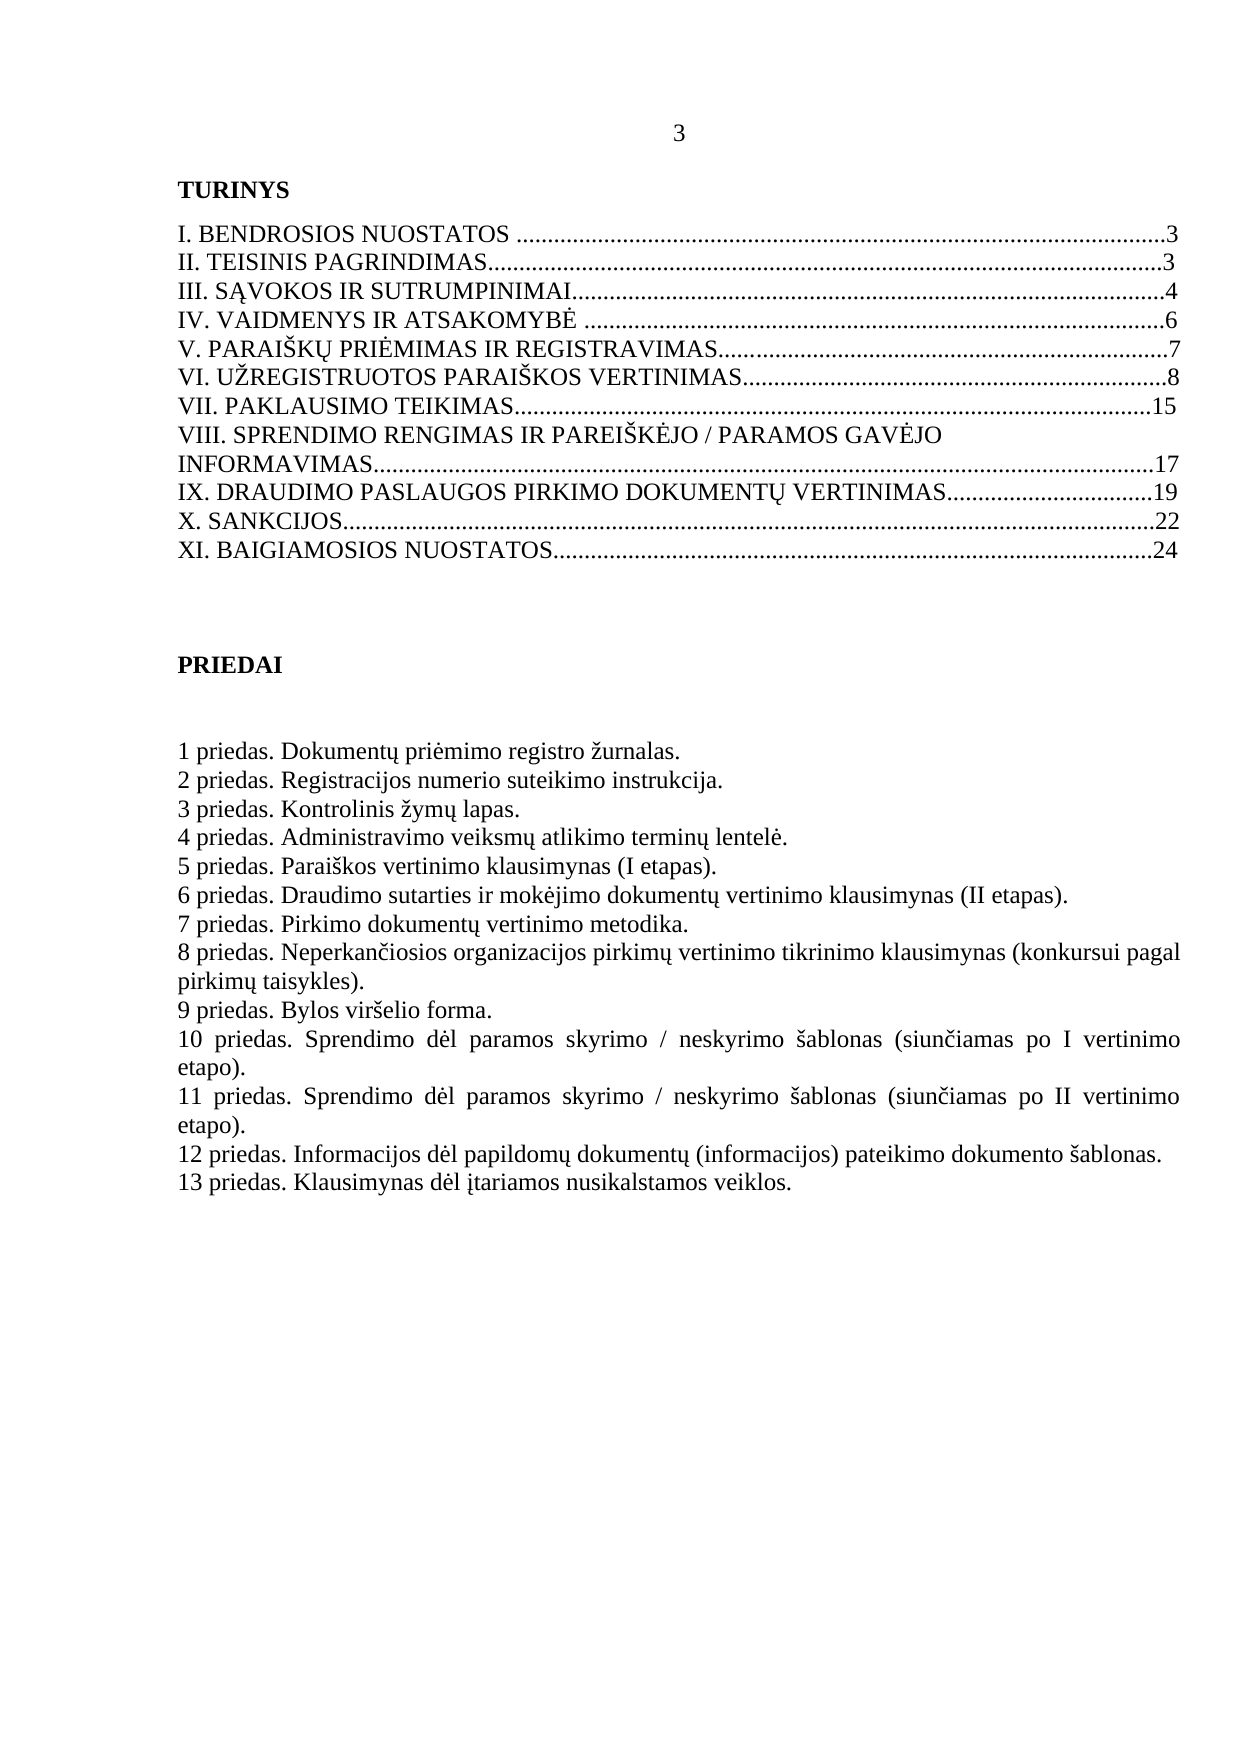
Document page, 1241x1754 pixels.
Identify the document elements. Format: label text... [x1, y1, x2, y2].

text 7 priedas. Pirkimo dokumentų vertinimo metodika. [177, 909, 1181, 937]
text X. SANKCIJOS..................................................................................................................................22 [177, 506, 1181, 535]
text INFORMAVIMAS.............................................................................................................................17 [177, 449, 1181, 477]
text IV. VAIDMENYS IR ATSAKOMYBĖ .............................................................................................6 [177, 305, 1181, 334]
text 10 priedas. Sprendimo dėl paramos skyrimo / neskyrimo šablonas (siunčiamas po I vertinimo etapo). [177, 1024, 1181, 1081]
text VII. PAKLAUSIMO TEIKIMAS......................................................................................................15 [177, 391, 1181, 420]
text 12 priedas. Informacijos dėl papildomų dokumentų (informacijos) pateikimo dokumento šablonas. [177, 1139, 1181, 1167]
text TURINYS [177, 176, 1190, 204]
text XI. BAIGIAMOSIOS NUOSTATOS................................................................................................24 [177, 535, 1181, 564]
text 6 priedas. Draudimo sutarties ir mokėjimo dokumentų vertinimo klausimynas (II etapas). [177, 880, 1181, 909]
text 2 priedas. Registracijos numerio suteikimo instrukcija. [177, 765, 1181, 794]
text 8 priedas. Neperkančiosios organizacijos pirkimų vertinimo tikrinimo klausimynas (konkursui pagal pirkimų taisykles). [177, 937, 1181, 995]
text 1 priedas. Dokumentų priėmimo registro žurnalas. [177, 736, 1181, 765]
text VIII. SPRENDIMO RENGIMAS IR PAREIŠKĖJO / PARAMOS GAVĖJO [177, 420, 1181, 449]
text 13 priedas. Klausimynas dėl įtariamos nusikalstamos veiklos. [177, 1167, 1181, 1196]
text 4 priedas. Administravimo veiksmų atlikimo terminų lentelė. [177, 822, 1181, 851]
text V. PARAIŠKŲ PRIĖMIMAS IR REGISTRAVIMAS........................................................................7 [177, 334, 1181, 362]
text 5 priedas. Paraiškos vertinimo klausimynas (I etapas). [177, 851, 1181, 880]
text II. TEISINIS PAGRINDIMAS............................................................................................................3 [177, 247, 1181, 276]
text PRIEDAI [177, 650, 1181, 679]
text 11 priedas. Sprendimo dėl paramos skyrimo / neskyrimo šablonas (siunčiamas po II vertinimo etapo). [177, 1081, 1181, 1139]
text IX. DRAUDIMO PASLAUGOS PIRKIMO DOKUMENTŲ VERTINIMAS.................................19 [177, 477, 1181, 506]
text 3 priedas. Kontrolinis žymų lapas. [177, 794, 1181, 822]
text VI. UŽREGISTRUOTOS PARAIŠKOS VERTINIMAS....................................................................8 [177, 362, 1181, 391]
text 9 priedas. Bylos viršelio forma. [177, 995, 1181, 1024]
text III. SĄVOKOS IR SUTRUMPINIMAI...............................................................................................4 [177, 276, 1181, 305]
text I. BENDROSIOS NUOSTATOS ........................................................................................................3 [177, 219, 1181, 247]
